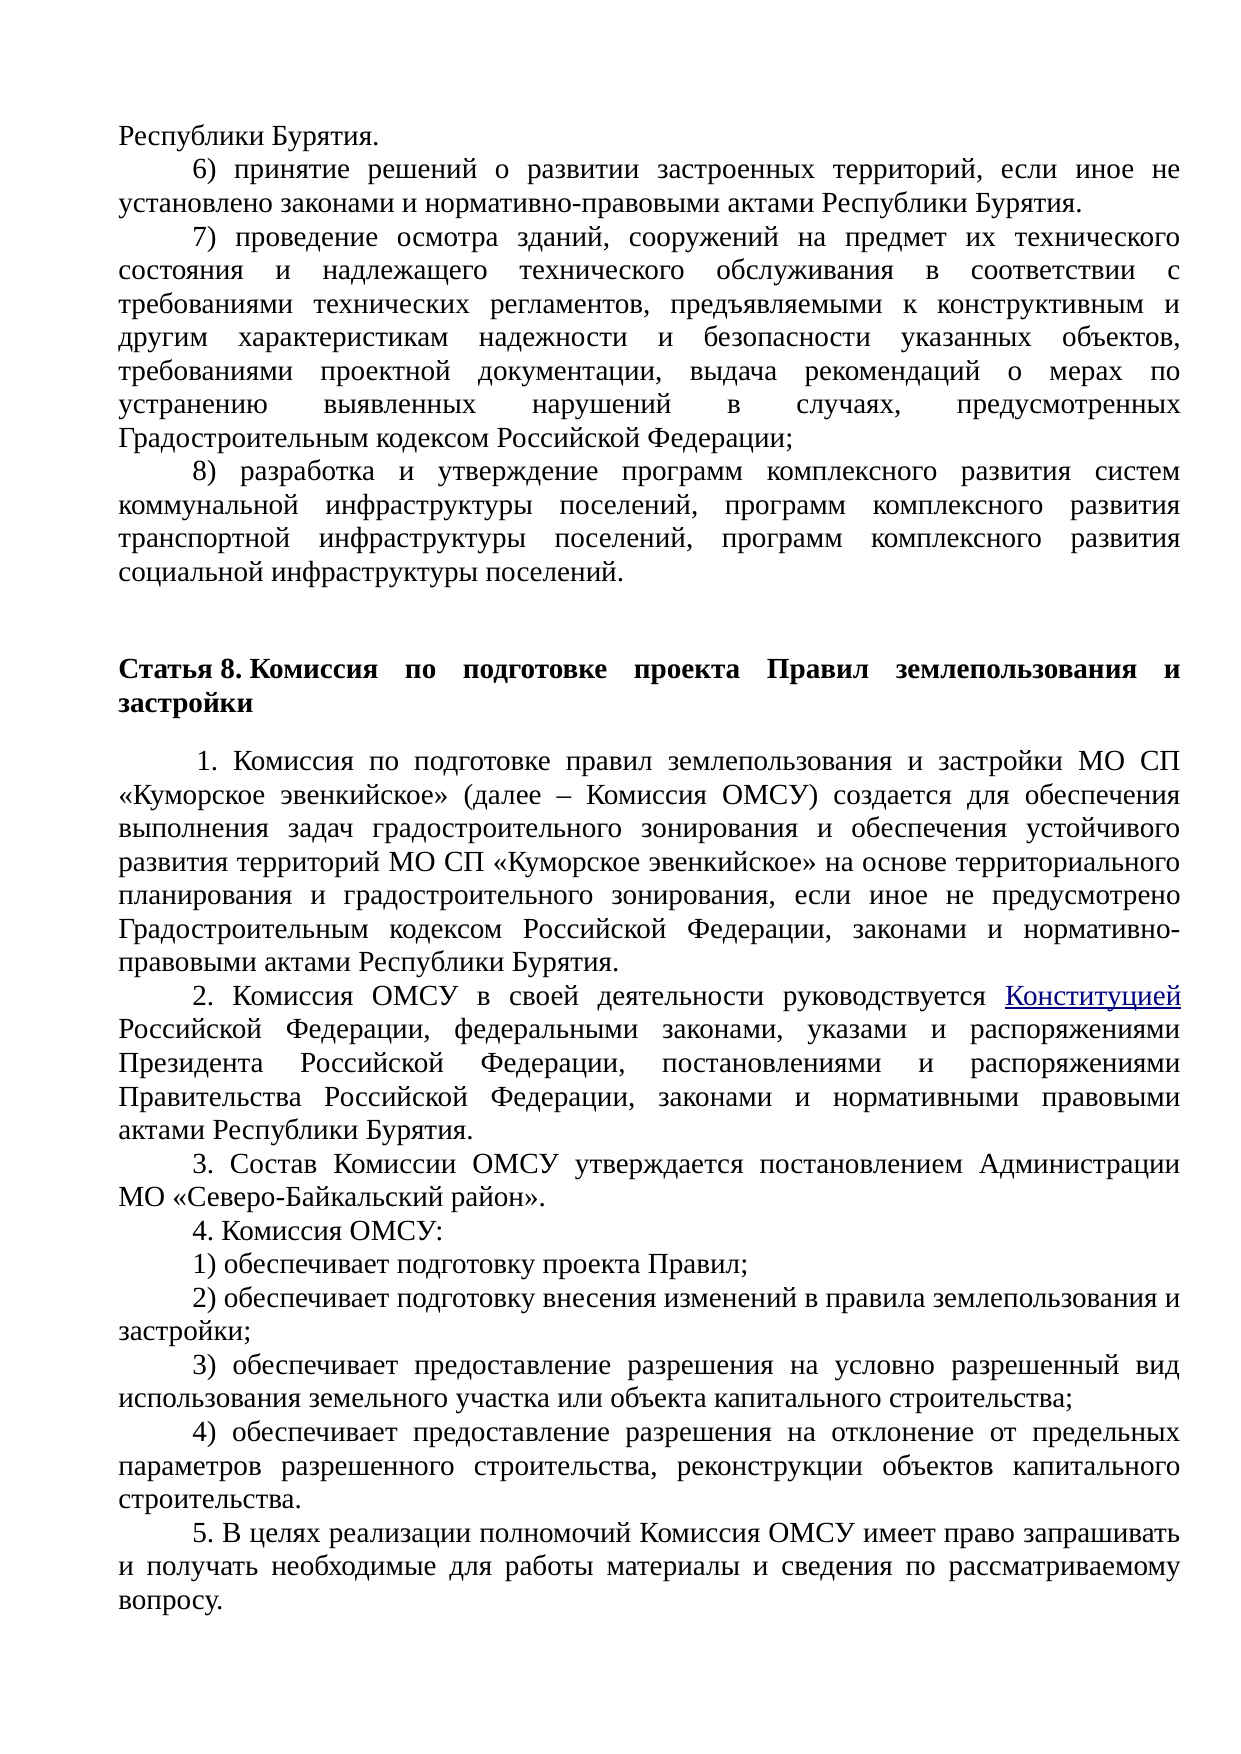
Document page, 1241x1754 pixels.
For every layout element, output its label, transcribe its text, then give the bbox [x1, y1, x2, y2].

text 2. Комиссия ОМСУ в своей деятельности руководствуется Конституцией Российской Федерации, федеральными законами, указами и распоряжениями Президента Российской Федерации, постановлениями и распоряжениями Правительства Российской Федерации, законами и нормативными правовыми актами Республики Бурятия. [118, 978, 1181, 1146]
text 4) обеспечивает предоставление разрешения на отклонение от предельных параметров разрешенного строительства, реконструкции объектов капитального строительства. [118, 1414, 1181, 1515]
text 2) обеспечивает подготовку внесения изменений в правила землепользования и застройки; [118, 1280, 1181, 1347]
text 1) обеспечивает подготовку проекта Правил; [118, 1246, 1181, 1280]
text 4. Комиссия ОМСУ: [118, 1213, 1181, 1246]
subtitle Статья 8. Комиссия по подготовке проекта Правил землепользования и застройки [118, 651, 1181, 718]
text 8) разработка и утверждение программ комплексного развития систем коммунальной инфраструктуры поселений, программ комплексного развития транспортной инфраструктуры поселений, программ комплексного развития социальной инфраструктуры поселений. [118, 453, 1181, 588]
text 1. Комиссия по подготовке правил землепользования и застройки МО СП «Куморское эвенкийское» (далее – Комиссия ОМСУ) создается для обеспечения выполнения задач градостроительного зонирования и обеспечения устойчивого развития территорий МО СП «Куморское эвенкийское» на основе территориального планирования и градостроительного зонирования, если иное не предусмотрено Градостроительным кодексом Российской Федерации, законами и нормативно-правовыми актами Республики Бурятия. [118, 743, 1181, 978]
text 5. В целях реализации полномочий Комиссия ОМСУ имеет право запрашивать и получать необходимые для работы материалы и сведения по рассматриваемому вопросу. [118, 1515, 1181, 1615]
text 3. Состав Комиссии ОМСУ утверждается постановлением Администрации МО «Северо-Байкальский район». [118, 1146, 1181, 1213]
text Республики Бурятия. [118, 118, 1181, 152]
text 7) проведение осмотра зданий, сооружений на предмет их технического состояния и надлежащего технического обслуживания в соответствии с требованиями технических регламентов, предъявляемыми к конструктивным и другим характеристикам надежности и безопасности указанных объектов, требованиями проектной документации, выдача рекомендаций о мерах по устранению выявленных нарушений в случаях, предусмотренных Градостроительным кодексом Российской Федерации; [118, 219, 1181, 453]
text 6) принятие решений о развитии застроенных территорий, если иное не установлено законами и нормативно-правовыми актами Республики Бурятия. [118, 152, 1181, 219]
text 3) обеспечивает предоставление разрешения на условно разрешенный вид использования земельного участка или объекта капитального строительства; [118, 1347, 1181, 1414]
